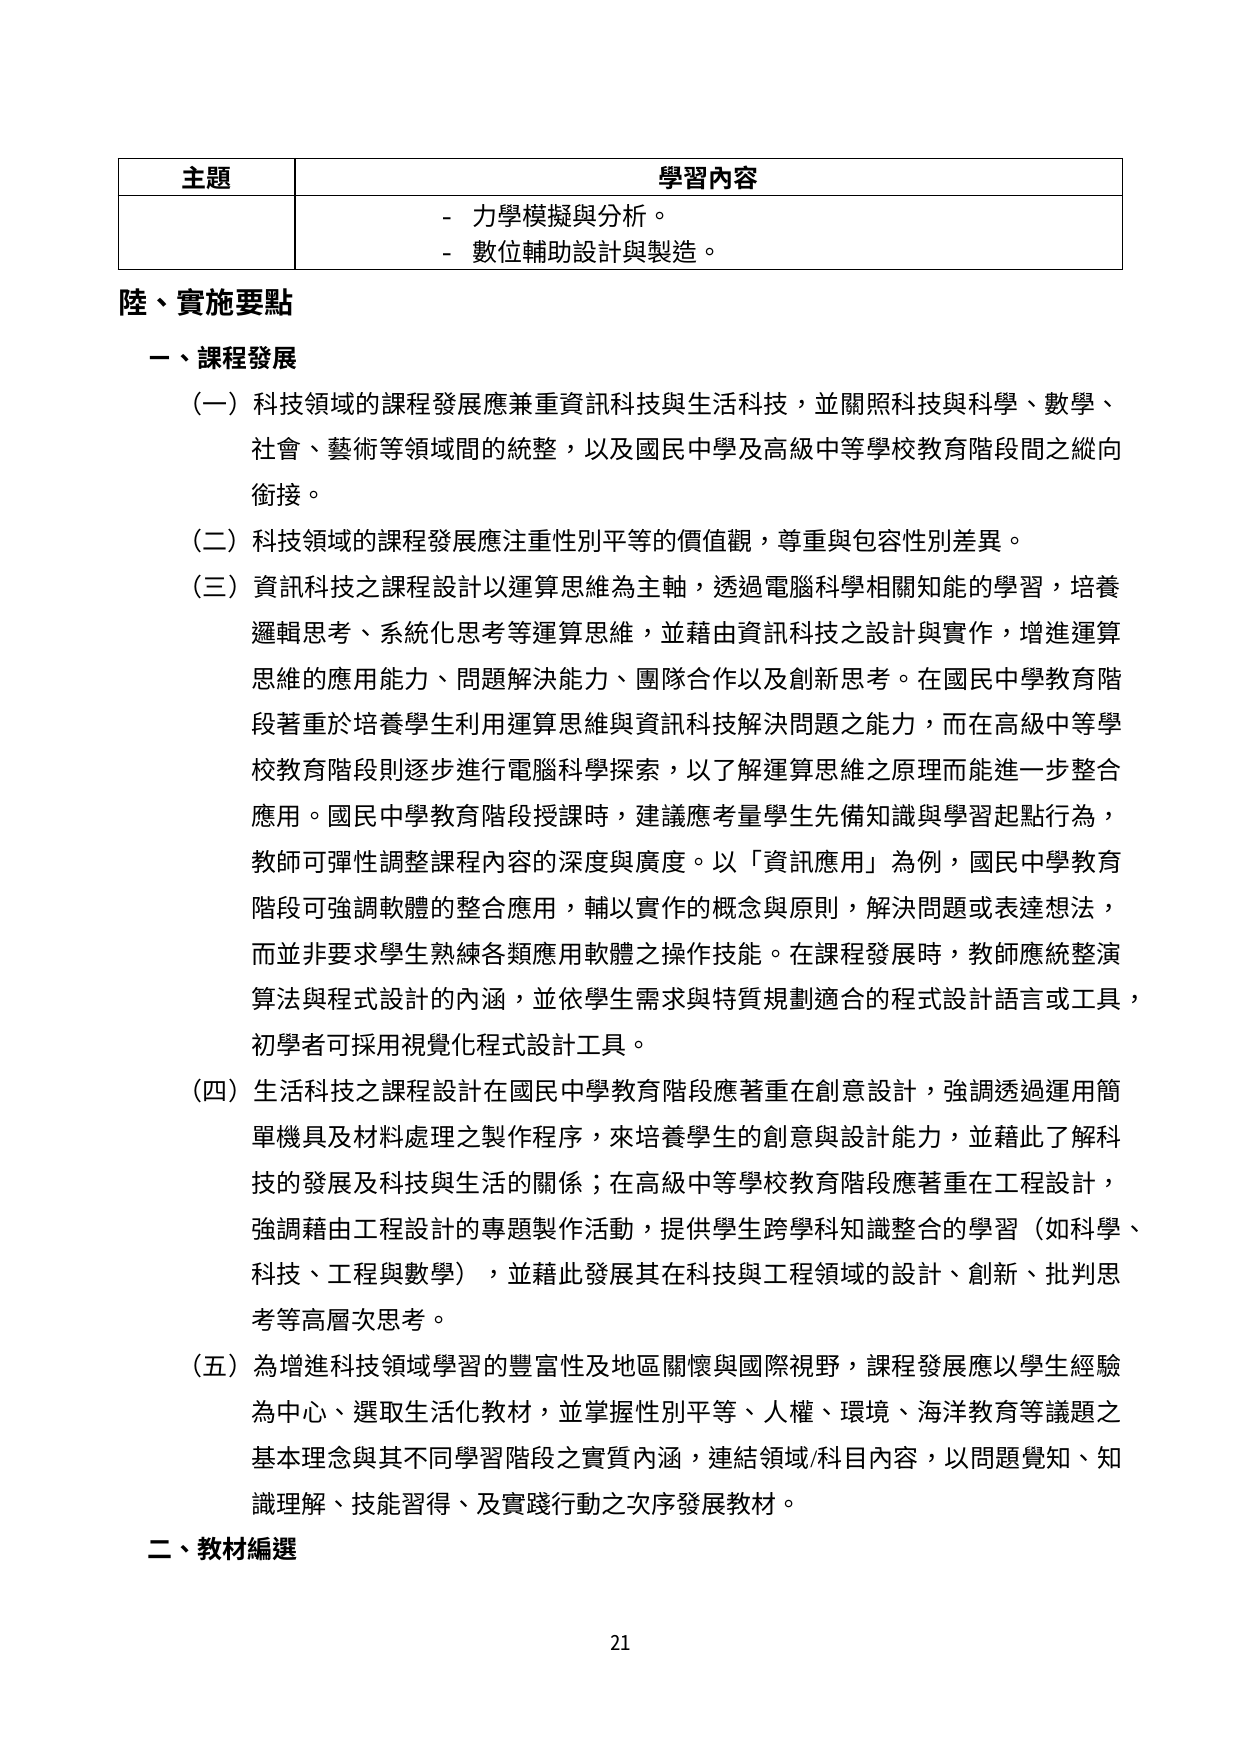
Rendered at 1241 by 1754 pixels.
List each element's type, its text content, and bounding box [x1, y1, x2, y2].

text （四）生活科技之課程設計在國民中學教育階段應著重在創意設計，強調透過運用簡單機具及材料處理之製作程序，來培養學生的創意與設計能力，並藉此了解科技的發展及科技與生活的關係；在高級中等學校教育階段應著重在工程設計，強調藉由工程設計的專題製作活動，提供學生跨學科知識整合的學習（如科學、科技、工程與數學），並藉此發展其在科技與工程領域的設計、創新、批判思考等高層次思考。 [177, 1064, 1122, 1339]
table_cell [296, 196, 428, 269]
text 二、教材編選 [118, 1522, 1122, 1568]
table_cell 力學模擬與分析。 數位輔助設計與製造。 [428, 196, 1122, 269]
table_cell [119, 196, 294, 269]
text （一）科技領域的課程發展應兼重資訊科技與生活科技，並關照科技與科學、數學、社會、藝術等領域間的統整，以及國民中學及高級中等學校教育階段間之縱向銜接。 [177, 376, 1122, 514]
text 陸、實施要點 [118, 277, 1122, 323]
text （五）為增進科技領域學習的豐富性及地區關懷與國際視野，課程發展應以學生經驗為中心、選取生活化教材，並掌握性別平等、人權、環境、海洋教育等議題之基本理念與其不同學習階段之實質內涵，連結領域/科目內容，以問題覺知、知識理解、技能習得、及實踐行動之次序發展教材。 [177, 1339, 1122, 1522]
text ㄧ、課程發展 [118, 331, 1122, 376]
text （三）資訊科技之課程設計以運算思維為主軸，透過電腦科學相關知能的學習，培養邏輯思考、系統化思考等運算思維，並藉由資訊科技之設計與實作，增進運算思維的應用能力、問題解決能力、團隊合作以及創新思考。在國民中學教育階段著重於培養學生利用運算思維與資訊科技解決問題之能力，而在高級中等學校教育階段則逐步進行電腦科學探索，以了解運算思維之原理而能進一步整合應用。國民中學教育階段授課時，建議應考量學生先備知識與學習起點行為，教師可彈性調整課程內容的深度與廣度。以「資訊應用」為例，國民中學教育階段可強調軟體的整合應用，輔以實作的概念與原則，解決問題或表達想法，而並非要求學生熟練各類應用軟體之操作技能。在課程發展時，教師應統整演算法與程式設計的內涵，並依學生需求與特質規劃適合的程式設計語言或工具，初學者可採用視覺化程式設計工具。 [177, 560, 1122, 1064]
text （二）科技領域的課程發展應注重性別平等的價值觀，尊重與包容性別差異。 [177, 514, 1122, 560]
table_header 主題 [119, 159, 294, 195]
table_header 學習內容 [296, 159, 1122, 195]
